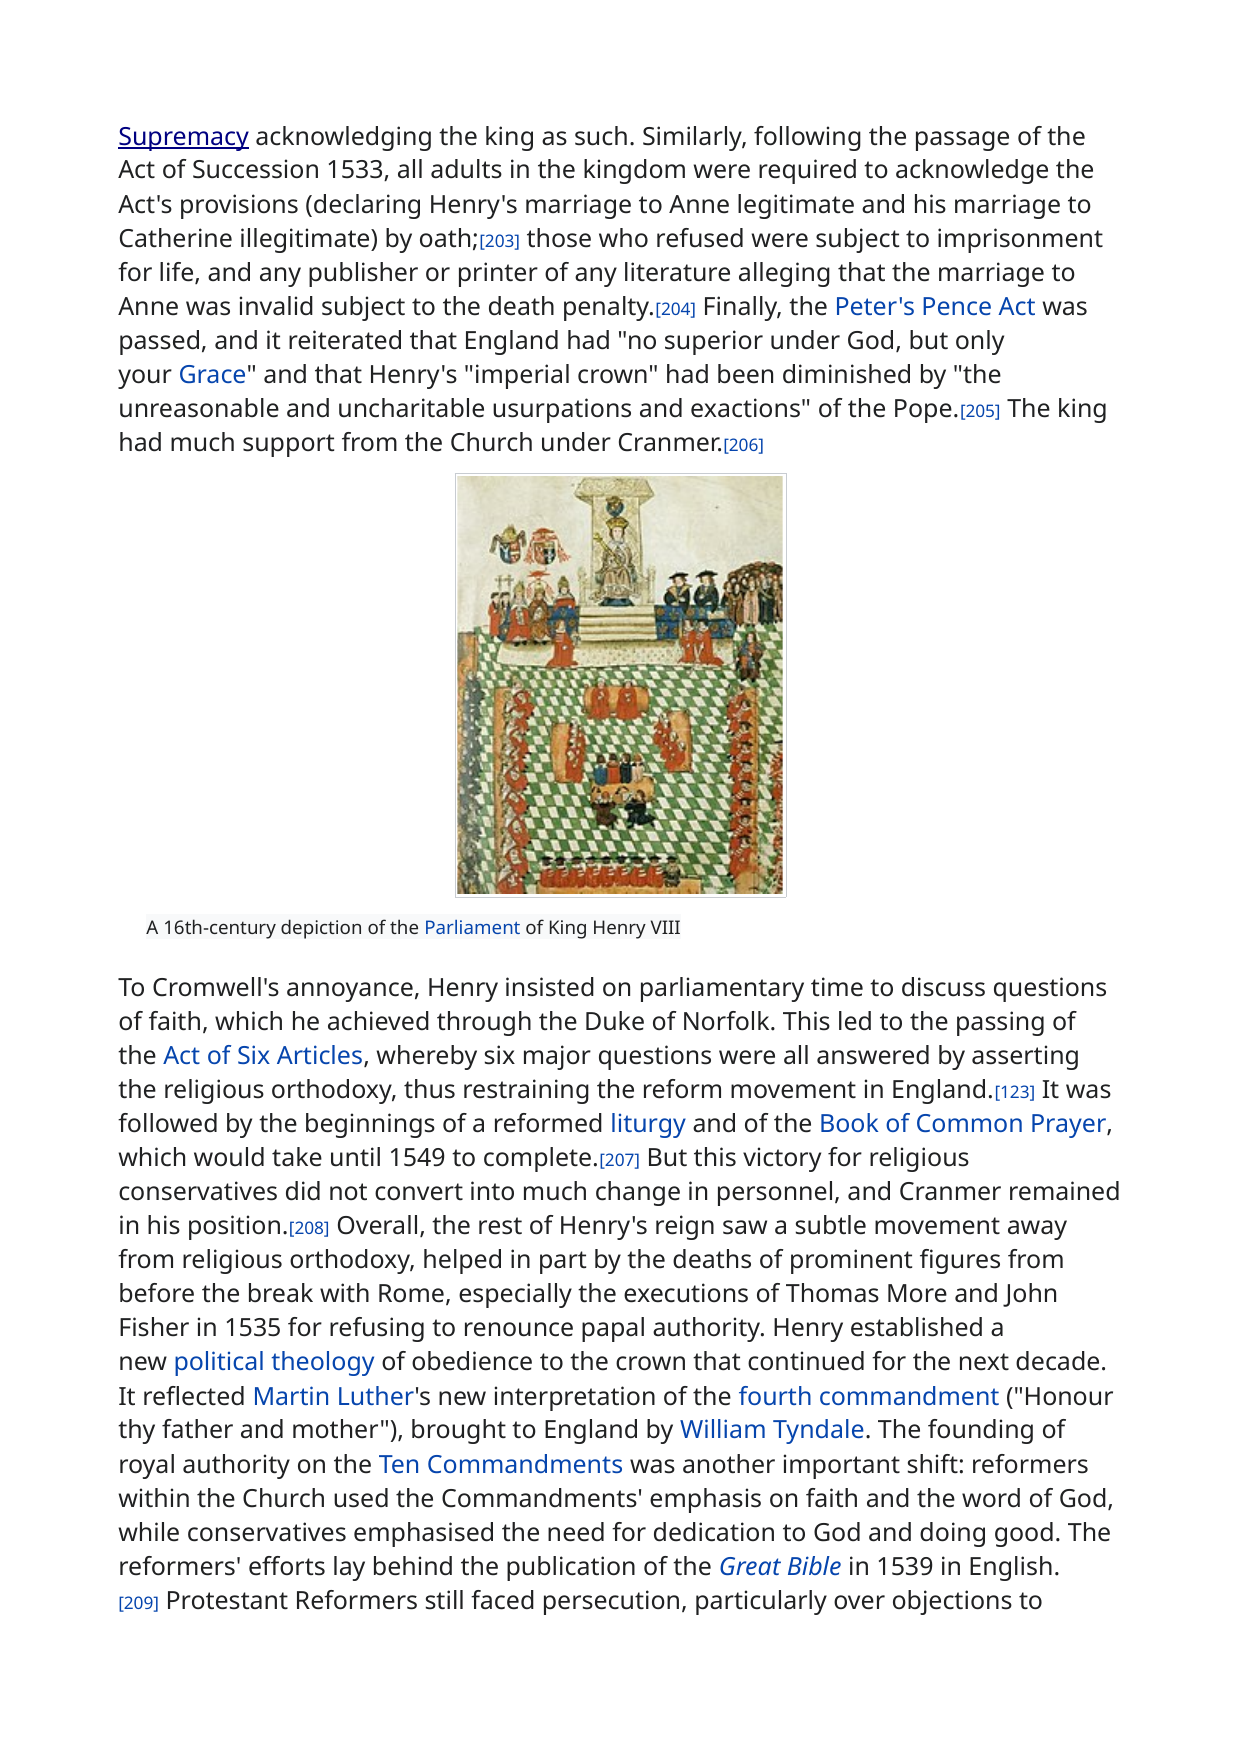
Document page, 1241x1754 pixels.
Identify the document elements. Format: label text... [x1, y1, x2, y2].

text To Cromwell's annoyance, Henry insisted on parliamentary time to discuss questions of faith, which he achieved through the Duke of Norfolk. This led to the passing of the Act of Six Articles, whereby six major questions were all answered by asserting the religious orthodoxy, thus restraining the reform movement in England.[123] It was followed by the beginnings of a reformed liturgy and of the Book of Common Prayer, which would take until 1549 to complete.[207] But this victory for religious conservatives did not convert into much change in personnel, and Cranmer remained in his position.[208] Overall, the rest of Henry's reign saw a subtle movement away from religious orthodoxy, helped in part by the deaths of prominent figures from before the break with Rome, especially the executions of Thomas More and John Fisher in 1535 for refusing to renounce papal authority. Henry established a new political theology of obedience to the crown that continued for the next decade. It reflected Martin Luther's new interpretation of the fourth commandment ("Honour thy father and mother"), brought to England by William Tyndale. The founding of royal authority on the Ten Commandments was another important shift: reformers within the Church used the Commandments' emphasis on faith and the word of God, while conservatives emphasised the need for dedication to God and doing good. The reformers' efforts lay behind the publication of the Great Bible in 1539 in English.[209] Protestant Reformers still faced persecution, particularly over objections to [118, 969, 1122, 1617]
picture [457, 476, 783, 894]
text A 16th-century depiction of the Parliament of King Henry VIII [123, 914, 1122, 939]
text Supremacy acknowledging the king as such. Similarly, following the passage of the Act of Succession 1533, all adults in the kingdom were required to acknowledge the Act's provisions (declaring Henry's marriage to Anne legitimate and his marriage to Catherine illegitimate) by oath;[203] those who refused were subject to imprisonment for life, and any publisher or printer of any literature alleging that the marriage to Anne was invalid subject to the death penalty.[204] Finally, the Peter's Pence Act was passed, and it reiterated that England had "no superior under God, but only your Grace" and that Henry's "imperial crown" had been diminished by "the unreasonable and uncharitable usurpations and exactions" of the Pope.[205] The king had much support from the Church under Cranmer.[206] [118, 118, 1122, 459]
